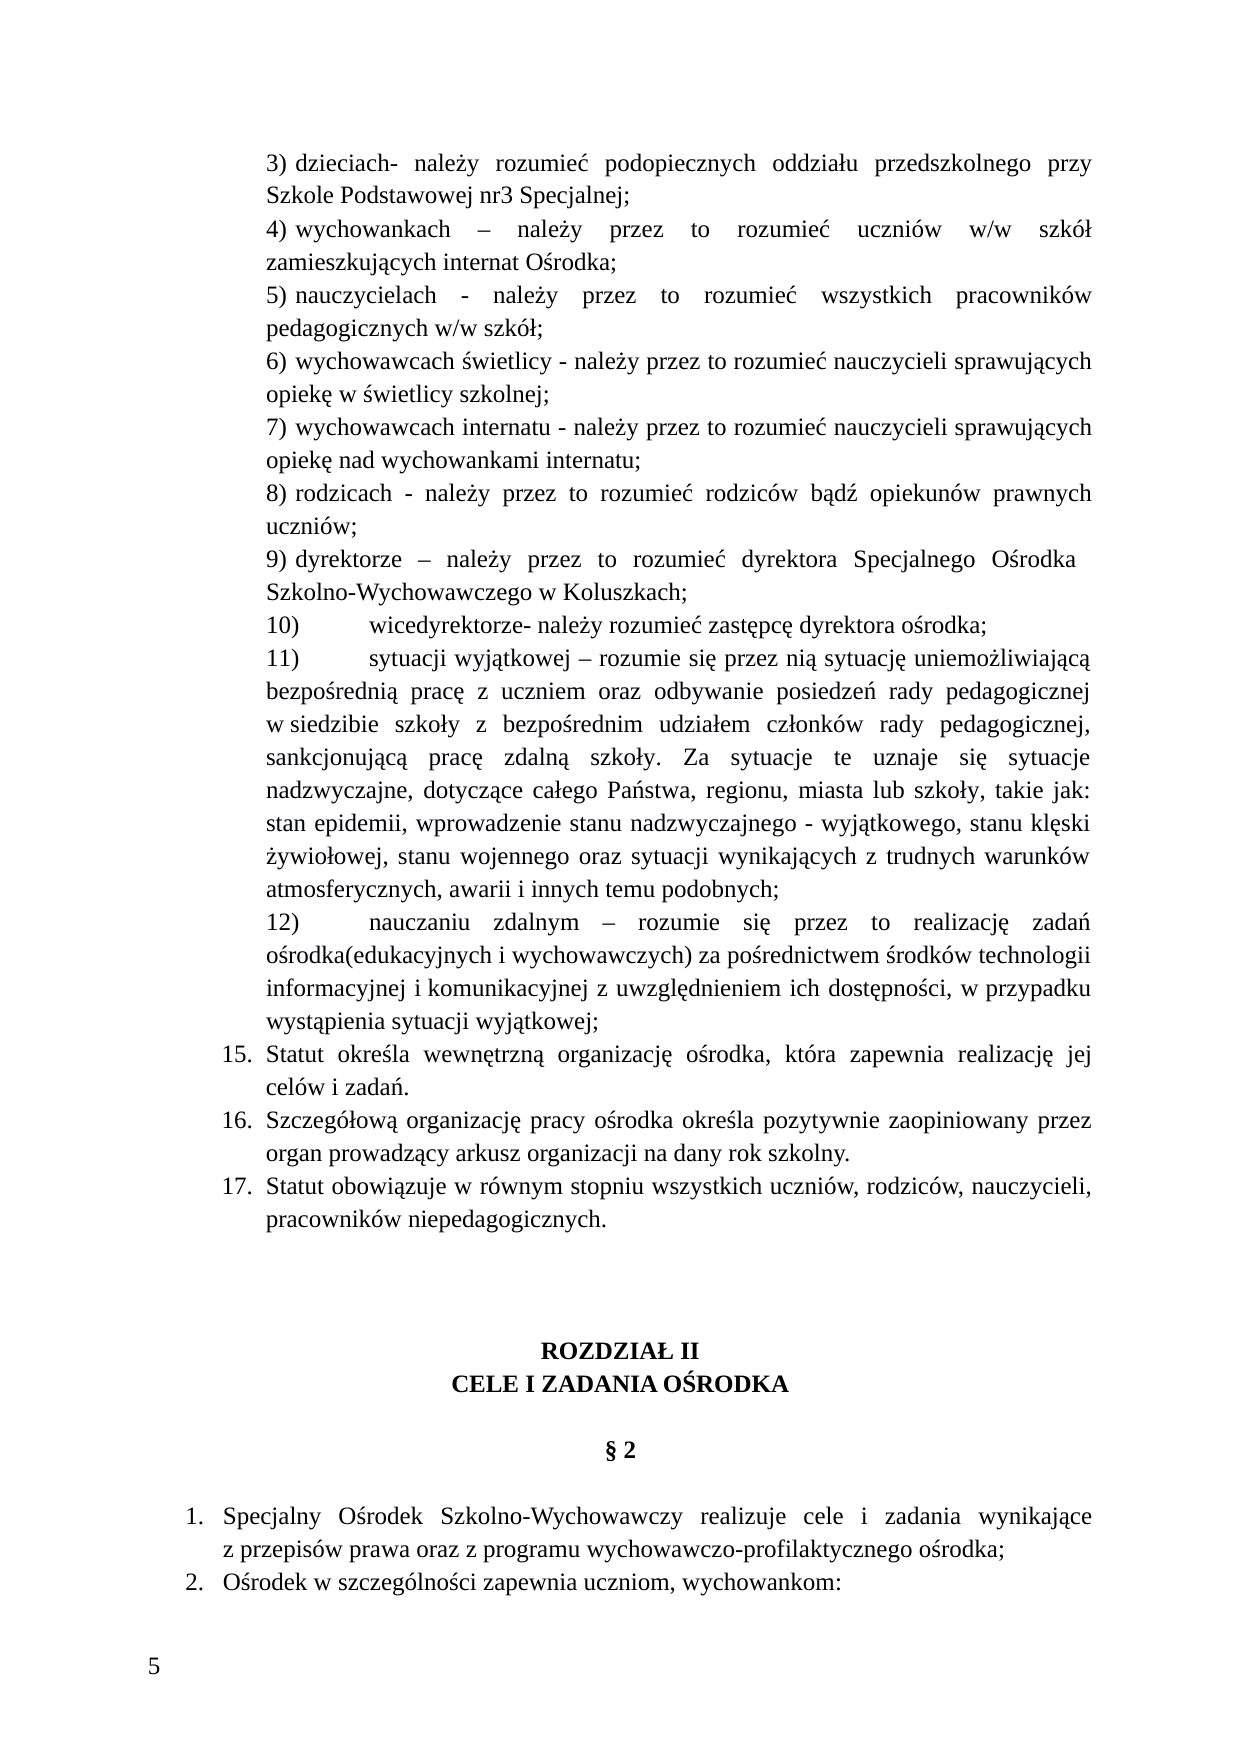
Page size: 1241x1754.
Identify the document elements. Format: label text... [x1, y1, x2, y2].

list Specjalny Ośrodek Szkolno-Wychowawczy realizuje cele i zadania wynikające z przepisów prawa oraz z programu wychowawczo-profilaktycznego ośrodka; [185, 1501, 1093, 1563]
list Szczegółową organizację pracy ośrodka określa pozytywnie zaopiniowany przez organ prowadzący arkusz organizacji na dany rok szkolny. [221, 1105, 1093, 1167]
list Statut określa wewnętrzną organizację ośrodka, która zapewnia realizację jej celów i zadań. [221, 1039, 1093, 1101]
list rodzicach - należy przez to rozumieć rodziców bądź opiekunów prawnych uczniów; [266, 478, 1093, 539]
list wychowawcach internatu - należy przez to rozumieć nauczycieli sprawujących opiekę nad wychowankami internatu; [266, 412, 1093, 473]
list wychowawcach świetlicy - należy przez to rozumieć nauczycieli sprawujących opiekę w świetlicy szkolnej; [266, 346, 1093, 407]
text ROZDZIAŁ II [148, 1336, 1093, 1365]
list nauczycielach - należy przez to rozumieć wszystkich pracowników pedagogicznych w/w szkół; [266, 280, 1093, 341]
list wicedyrektorze- należy rozumieć zastępcę dyrektora ośrodka; [266, 610, 1093, 639]
list dzieciach- należy rozumieć podopiecznych oddziału przedszkolnego przy Szkole Podstawowej nr3 Specjalnej; [266, 148, 1093, 209]
list nauczaniu zdalnym – rozumie się przez to realizację zadań ośrodka(edukacyjnych i wychowawczych) za pośrednictwem środków technologii informacyjnej i komunikacyjnej z uwzględnieniem ich dostępności, w przypadku wystąpienia sytuacji wyjątkowej; [266, 907, 1091, 1035]
list Ośrodek w szczególności zapewnia uczniom, wychowankom: [185, 1567, 1093, 1596]
text CELE I ZADANIA OŚRODKA [148, 1369, 1093, 1398]
list sytuacji wyjątkowej – rozumie się przez nią sytuację uniemożliwiającą bezpośrednią pracę z uczniem oraz odbywanie posiedzeń rady pedagogicznej w siedzibie szkoły z bezpośrednim udziałem członków rady pedagogicznej, sankcjonującą pracę zdalną szkoły. Za sytuacje te uznaje się sytuacje nadzwyczajne, dotyczące całego Państwa, regionu, miasta lub szkoły, takie jak: stan epidemii, wprowadzenie stanu nadzwyczajnego - wyjątkowego, stanu klęski żywiołowej, stanu wojennego oraz sytuacji wynikających z trudnych warunków atmosferycznych, awarii i innych temu podobnych; [266, 643, 1091, 903]
list dyrektorze – należy przez to rozumieć dyrektora Specjalnego Ośrodka Szkolno-Wychowawczego w Koluszkach; [266, 544, 1093, 606]
text § 2 [148, 1435, 1093, 1464]
list wychowankach – należy przez to rozumieć uczniów w/w szkół zamieszkujących internat Ośrodka; [266, 214, 1093, 275]
list Statut obowiązuje w równym stopniu wszystkich uczniów, rodziców, nauczycieli, pracowników niepedagogicznych. [221, 1171, 1093, 1233]
